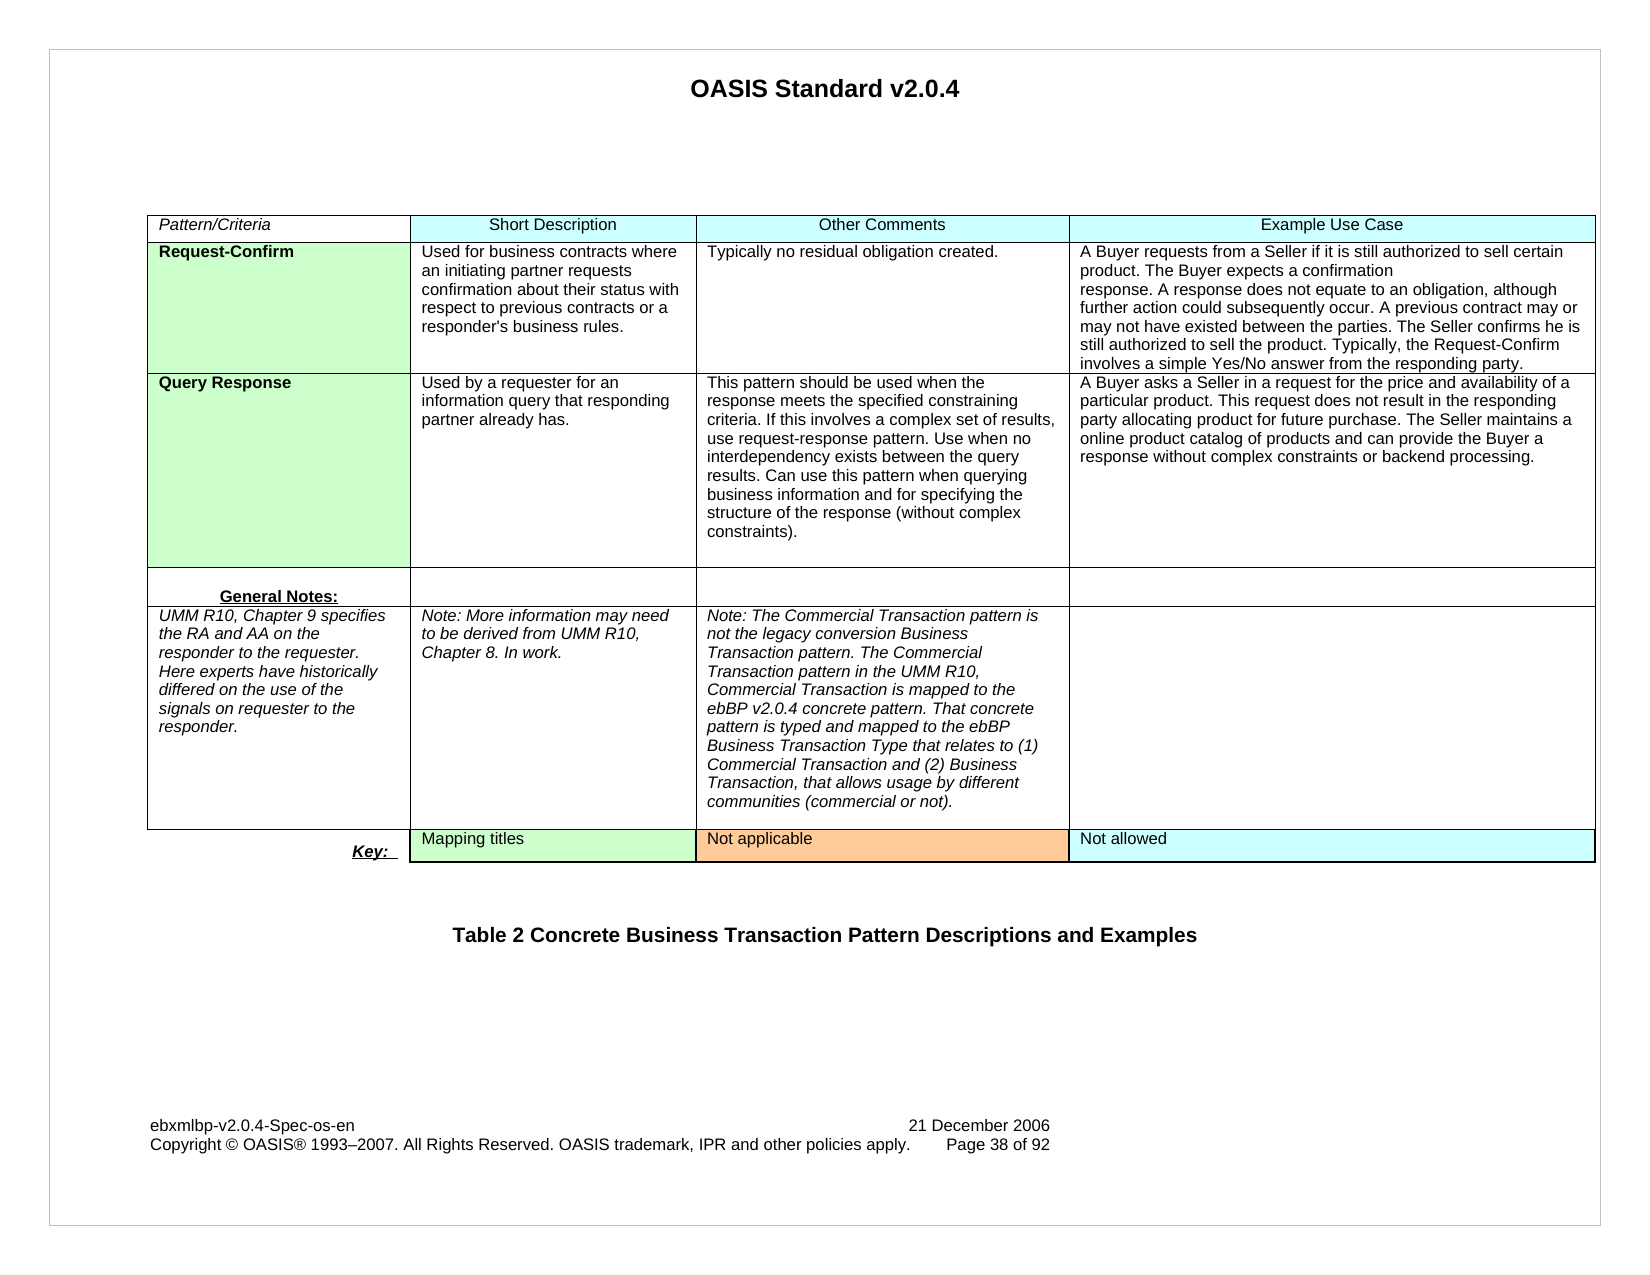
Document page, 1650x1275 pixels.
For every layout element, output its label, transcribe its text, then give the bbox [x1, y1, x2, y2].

table_header Short Description [411, 216, 696, 242]
table_cell Typically no residual obligation created. [697, 243, 1069, 373]
table_cell Mapping titles [411, 830, 695, 861]
table_header Pattern/Criteria [148, 216, 410, 242]
table_cell Used by a requester for an information query that responding partner already has. [411, 374, 696, 567]
table_cell [1070, 568, 1595, 606]
table_cell [411, 568, 696, 606]
table_header Other Comments [697, 216, 1069, 242]
table_cell Request-Confirm [148, 243, 410, 373]
table_cell [1070, 607, 1595, 829]
title Table 2 Concrete Business Transaction Pattern Descriptions and Examples [150, 923, 1500, 947]
table_cell Not applicable [697, 830, 1068, 861]
table_cell Note: The Commercial Transaction pattern is not the legacy conversion Business Transaction pattern. The Commercial Transaction pattern in the UMM R10, Commercial Transaction is mapped to the ebBP v2.0.4 concrete pattern. That concrete pattern is typed and mapped to the ebBP Business Transaction Type that relates to (1) Commercial Transaction and (2) Business Transaction, that allows usage by different communities (commercial or not). [697, 607, 1069, 829]
table_cell Note: More information may need to be derived from UMM R10, Chapter 8. In work. [411, 607, 696, 829]
table_cell This pattern should be used when the response meets the specified constraining criteria. If this involves a complex set of results, use request-response pattern. Use when no interdependency exists between the query results. Can use this pattern when querying business information and for specifying the structure of the response (without complex constraints). [697, 374, 1069, 567]
table_cell Not allowed [1070, 830, 1594, 861]
table_cell Key: [148, 830, 409, 861]
table_cell Used for business contracts where an initiating partner requests confirmation about their status with respect to previous contracts or a responder's business rules. [411, 243, 696, 373]
table_header Example Use Case [1070, 216, 1595, 242]
table_cell Query Response [148, 374, 410, 567]
table_cell General Notes: [148, 568, 410, 606]
table_cell A Buyer requests from a Seller if it is still authorized to sell certain product. The Buyer expects a confirmation response. A response does not equate to an obligation, although further action could subsequently occur. A previous contract may or may not have existed between the parties. The Seller confirms he is still authorized to sell the product. Typically, the Request-Confirm involves a simple Yes/No answer from the responding party. [1070, 243, 1595, 373]
table_cell A Buyer asks a Seller in a request for the price and availability of a particular product. This request does not result in the responding party allocating product for future purchase. The Seller maintains a online product catalog of products and can provide the Buyer a response without complex constraints or backend processing. [1070, 374, 1595, 567]
table_cell [697, 568, 1069, 606]
table_cell UMM R10, Chapter 9 specifies the RA and AA on the responder to the requester. Here experts have historically differed on the use of the signals on requester to the responder. [148, 607, 410, 829]
